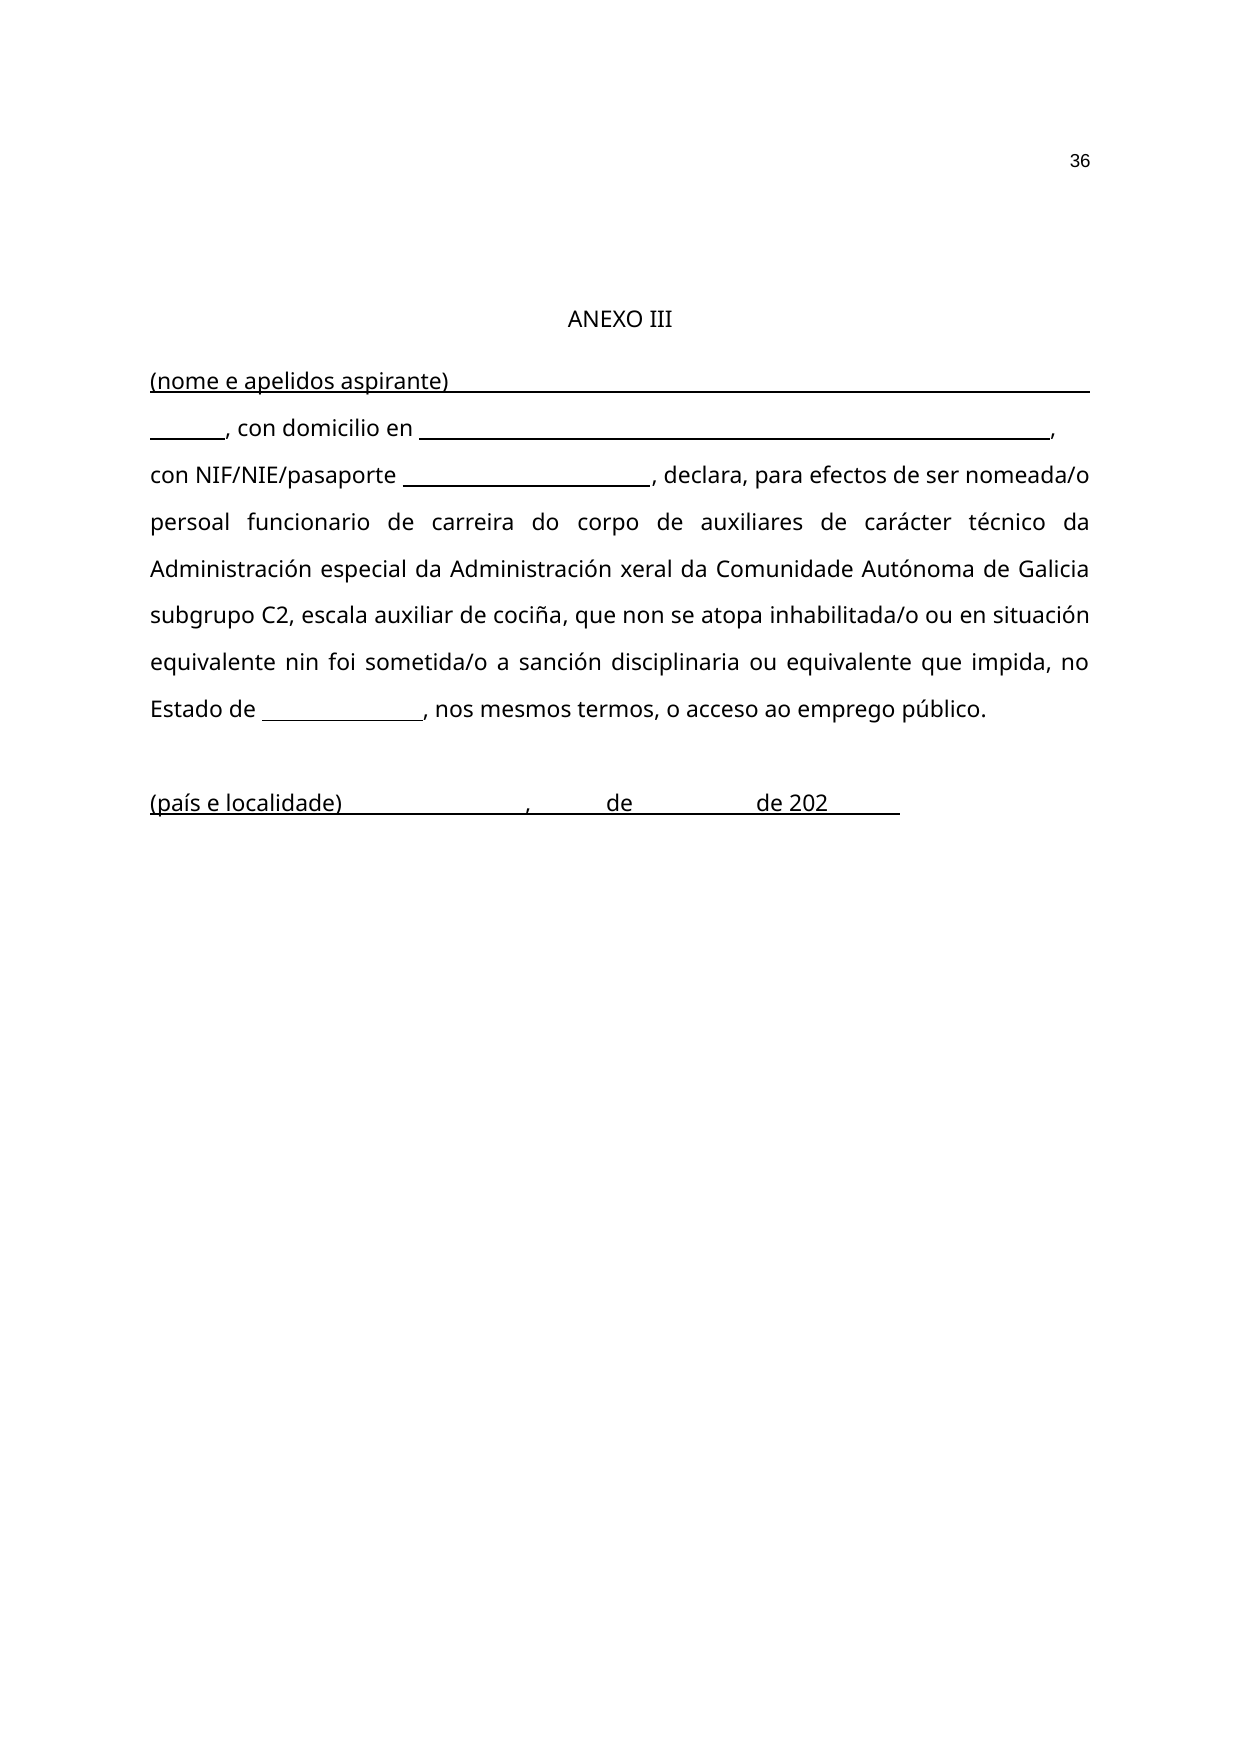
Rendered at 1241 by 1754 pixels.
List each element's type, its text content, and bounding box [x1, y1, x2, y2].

text , con domicilio en , con NIF/NIE/pasaporte , declara, para efectos de ser nomeada/o persoal funcionario de carreira do corpo de auxiliares de carácter técnico da Administración especial da Administración xeral da Comunidade Autónoma de Galicia subgrupo C2, escala auxiliar de cociña, que non se atopa inhabilitada/o ou en situación equivalente nin foi sometida/o a sanción disciplinaria ou equivalente que impida, no Estado de , nos mesmos termos, o acceso ao emprego público. [150, 393, 1090, 724]
text (país e localidade) , de de 202 [150, 787, 1090, 818]
text ANEXO III [150, 303, 1090, 334]
text (nome e apelidos aspirante) [150, 365, 1090, 391]
